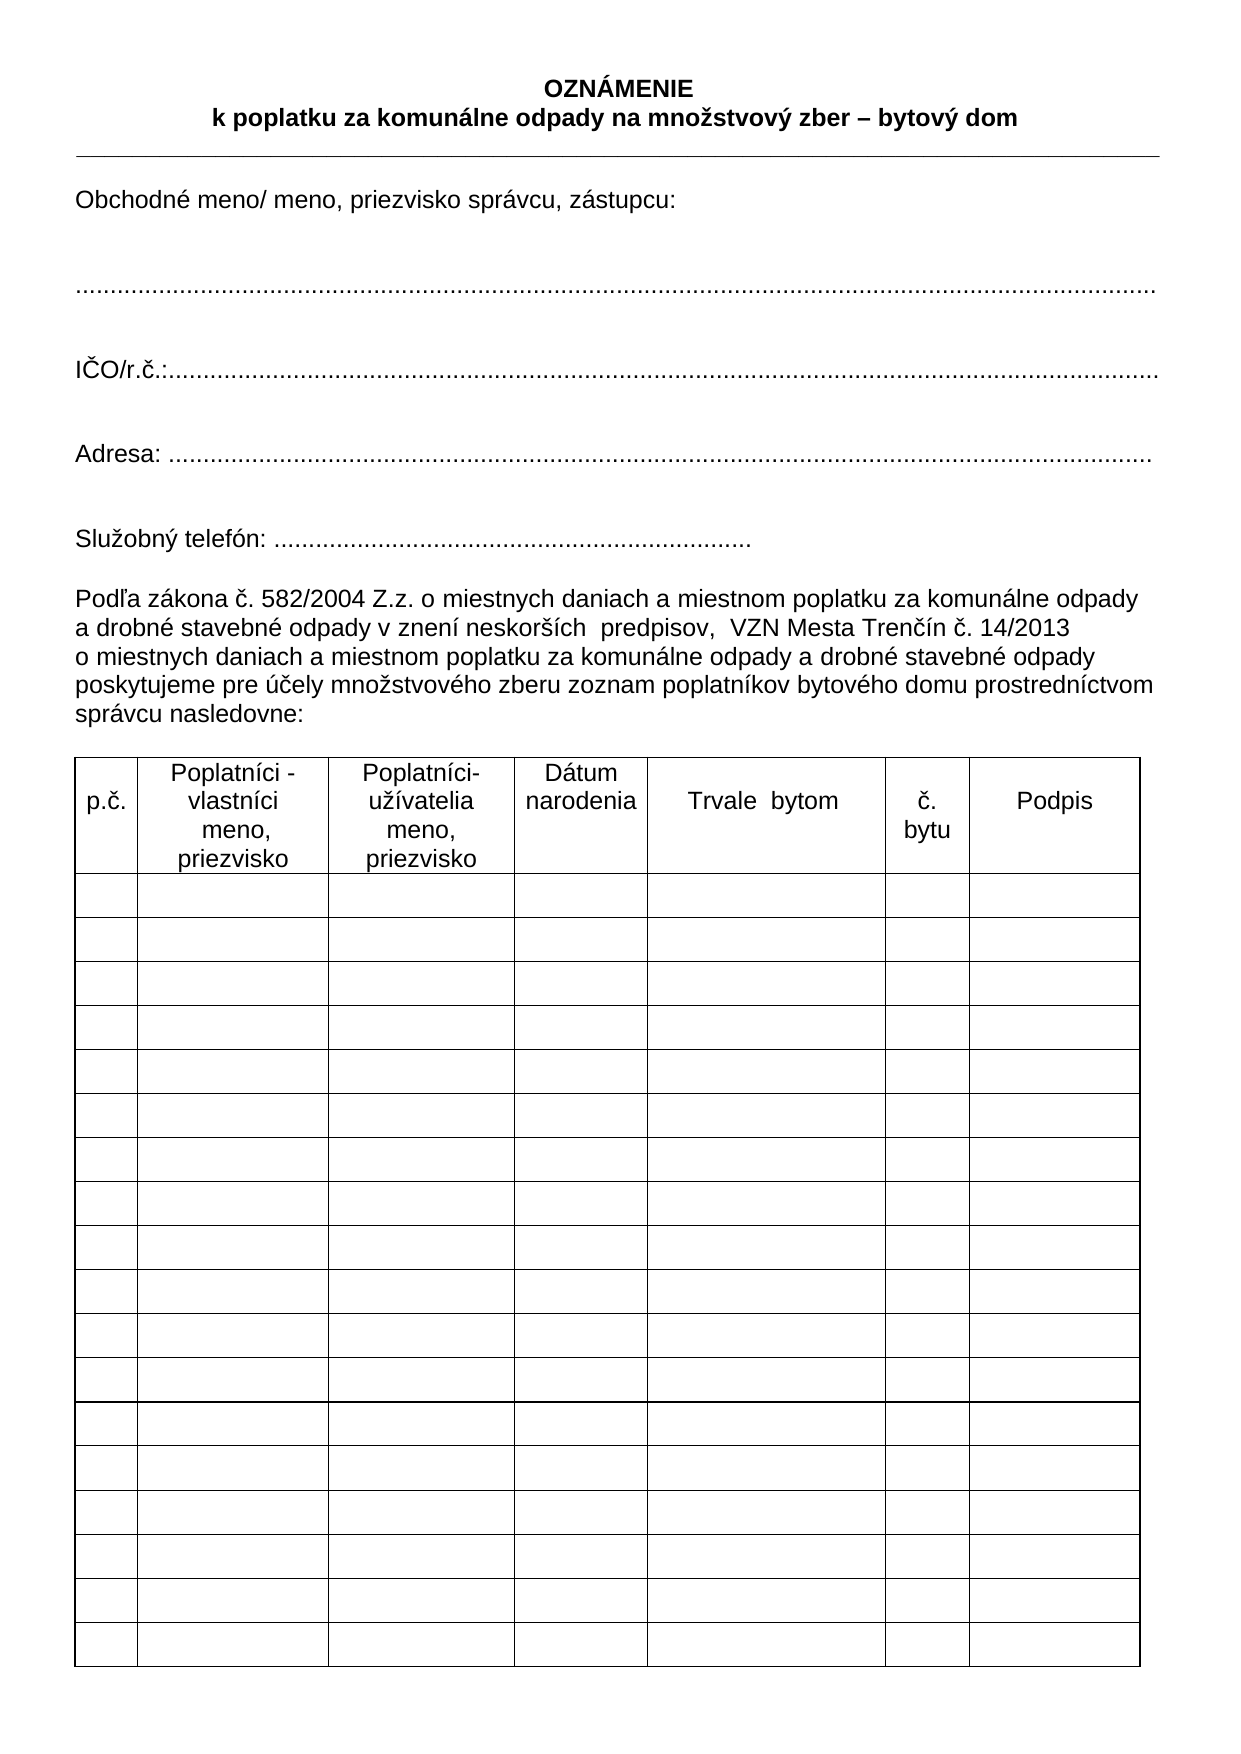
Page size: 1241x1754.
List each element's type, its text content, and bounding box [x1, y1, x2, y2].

table_cell [648, 1403, 885, 1445]
table_cell [886, 1446, 969, 1489]
table_cell [76, 1138, 137, 1181]
table_cell [329, 1579, 514, 1622]
table_cell [648, 1623, 885, 1666]
table_cell [886, 1050, 969, 1093]
table_cell [886, 1579, 969, 1622]
table_cell [76, 1535, 137, 1578]
table_cell [886, 918, 969, 961]
table_cell [886, 1403, 969, 1445]
table_cell [970, 874, 1139, 917]
table_cell [329, 1623, 514, 1666]
table_cell [329, 1403, 514, 1445]
table_cell [138, 1182, 328, 1225]
table_header Dátum narodenia [515, 758, 647, 873]
table_cell [138, 1535, 328, 1578]
table_cell [515, 1138, 647, 1181]
table_cell [515, 1182, 647, 1225]
table_cell [329, 1094, 514, 1137]
table_cell [886, 1182, 969, 1225]
table_cell [329, 1535, 514, 1578]
text Obchodné meno/ meno, priezvisko správcu, zástupcu: [75, 185, 1162, 214]
table_cell [648, 1270, 885, 1313]
table_cell [515, 1535, 647, 1578]
table_cell [970, 1050, 1139, 1093]
table_cell [648, 1446, 885, 1489]
table_cell [886, 874, 969, 917]
table_cell [886, 1491, 969, 1533]
table_cell [76, 1006, 137, 1049]
table_cell [886, 1358, 969, 1401]
table_cell [970, 1446, 1139, 1489]
table_cell [886, 1138, 969, 1181]
table_cell [329, 1138, 514, 1181]
table_cell [138, 962, 328, 1005]
table_cell [648, 1226, 885, 1269]
table_cell [76, 1270, 137, 1313]
table_cell [886, 1226, 969, 1269]
table_cell [970, 1226, 1139, 1269]
table_cell [970, 1623, 1139, 1666]
table_cell [648, 1358, 885, 1401]
table_cell [515, 962, 647, 1005]
table_cell [970, 1138, 1139, 1181]
table_cell [648, 1535, 885, 1578]
table_cell [138, 1623, 328, 1666]
text Adresa: .............................................................................................................................................. [75, 439, 1162, 468]
table_cell [886, 1623, 969, 1666]
table_cell [329, 918, 514, 961]
table_cell [76, 1446, 137, 1489]
table_cell [886, 1314, 969, 1357]
table_cell [515, 1403, 647, 1445]
table_cell [648, 918, 885, 961]
table_cell [515, 918, 647, 961]
table_cell [648, 1579, 885, 1622]
table_cell [515, 1623, 647, 1666]
text Podľa zákona č. 582/2004 Z.z. o miestnych daniach a miestnom poplatku za komunálne odpady a drobné stavebné odpady v znení neskorších predpisov, VZN Mesta Trenčín č. 14/2013 o miestnych daniach a miestnom poplatku za komunálne odpady a drobné stavebné odpady poskytujeme pre účely množstvového zberu zoznam poplatníkov bytového domu prostredníctvom správcu nasledovne: [75, 584, 1162, 728]
table_cell [138, 1226, 328, 1269]
table_cell [138, 1446, 328, 1489]
table_cell [138, 874, 328, 917]
table_cell [515, 874, 647, 917]
table_cell [648, 962, 885, 1005]
table_cell [515, 1006, 647, 1049]
table_header Trvale bytom [648, 758, 885, 873]
table_cell [970, 918, 1139, 961]
table_cell [648, 1138, 885, 1181]
table_cell [515, 1358, 647, 1401]
table_header Poplatníci-užívatelia meno, priezvisko [329, 758, 514, 873]
table_header Podpis [970, 758, 1139, 873]
table_cell [138, 1270, 328, 1313]
table_cell [515, 1050, 647, 1093]
table_cell [138, 1006, 328, 1049]
table_cell [515, 1314, 647, 1357]
table_cell [886, 1006, 969, 1049]
text ______________________________________________________________________________ [75, 131, 1162, 160]
table_cell [329, 1050, 514, 1093]
table_cell [970, 1182, 1139, 1225]
table_cell [515, 1579, 647, 1622]
table_cell [648, 874, 885, 917]
table_cell [76, 1314, 137, 1357]
table_cell [138, 1050, 328, 1093]
table_cell [329, 874, 514, 917]
table_cell [138, 1094, 328, 1137]
table_cell [970, 1403, 1139, 1445]
table_cell [329, 1182, 514, 1225]
table_cell [970, 1006, 1139, 1049]
table_cell [515, 1226, 647, 1269]
table_cell [76, 918, 137, 961]
table_header Poplatníci -vlastníci meno, priezvisko [138, 758, 328, 873]
text ............................................................................................................................................................ [75, 270, 1162, 299]
table_cell [329, 1226, 514, 1269]
table_cell [648, 1491, 885, 1533]
table_cell [886, 1094, 969, 1137]
table_cell [76, 1094, 137, 1137]
table_cell [886, 1270, 969, 1313]
table_cell [648, 1314, 885, 1357]
table_cell [648, 1006, 885, 1049]
table_header p.č. [76, 758, 137, 873]
table_cell [329, 1314, 514, 1357]
table_cell [970, 1491, 1139, 1533]
table_cell [329, 962, 514, 1005]
table_cell [329, 1358, 514, 1401]
table_cell [515, 1446, 647, 1489]
table_cell [138, 1403, 328, 1445]
table_cell [970, 1358, 1139, 1401]
text Oznámenie [75, 74, 1162, 103]
table_cell [970, 1535, 1139, 1578]
table_cell [138, 918, 328, 961]
table_cell [886, 962, 969, 1005]
table_cell [970, 1314, 1139, 1357]
table_cell [648, 1050, 885, 1093]
table_cell [515, 1094, 647, 1137]
table_cell [76, 1182, 137, 1225]
table_cell [515, 1270, 647, 1313]
table_cell [648, 1182, 885, 1225]
table_cell [970, 962, 1139, 1005]
table_cell [886, 1535, 969, 1578]
table_cell [76, 1403, 137, 1445]
table_cell [970, 1270, 1139, 1313]
table_header č. bytu [886, 758, 969, 873]
table_cell [138, 1358, 328, 1401]
table_cell [76, 874, 137, 917]
table_cell [138, 1314, 328, 1357]
text Služobný telefón: ..................................................................... [75, 524, 1162, 553]
table_cell [970, 1094, 1139, 1137]
table_cell [138, 1491, 328, 1533]
table_cell [329, 1491, 514, 1533]
table_cell [970, 1579, 1139, 1622]
table_cell [329, 1006, 514, 1049]
table_cell [329, 1446, 514, 1489]
table_cell [648, 1094, 885, 1137]
table_cell [76, 1050, 137, 1093]
text IČO/r.č.:............................................................................................................................................... [75, 355, 1162, 383]
table_cell [138, 1579, 328, 1622]
table_cell [329, 1270, 514, 1313]
table_cell [138, 1138, 328, 1181]
table_cell [76, 1226, 137, 1269]
table_cell [76, 962, 137, 1005]
table_cell [76, 1491, 137, 1533]
text k poplatku za komunálne odpady na množstvový zber – bytový dom [75, 103, 1162, 131]
table_cell [76, 1358, 137, 1401]
table_cell [515, 1491, 647, 1533]
table_cell [76, 1579, 137, 1622]
table_cell [76, 1623, 137, 1666]
